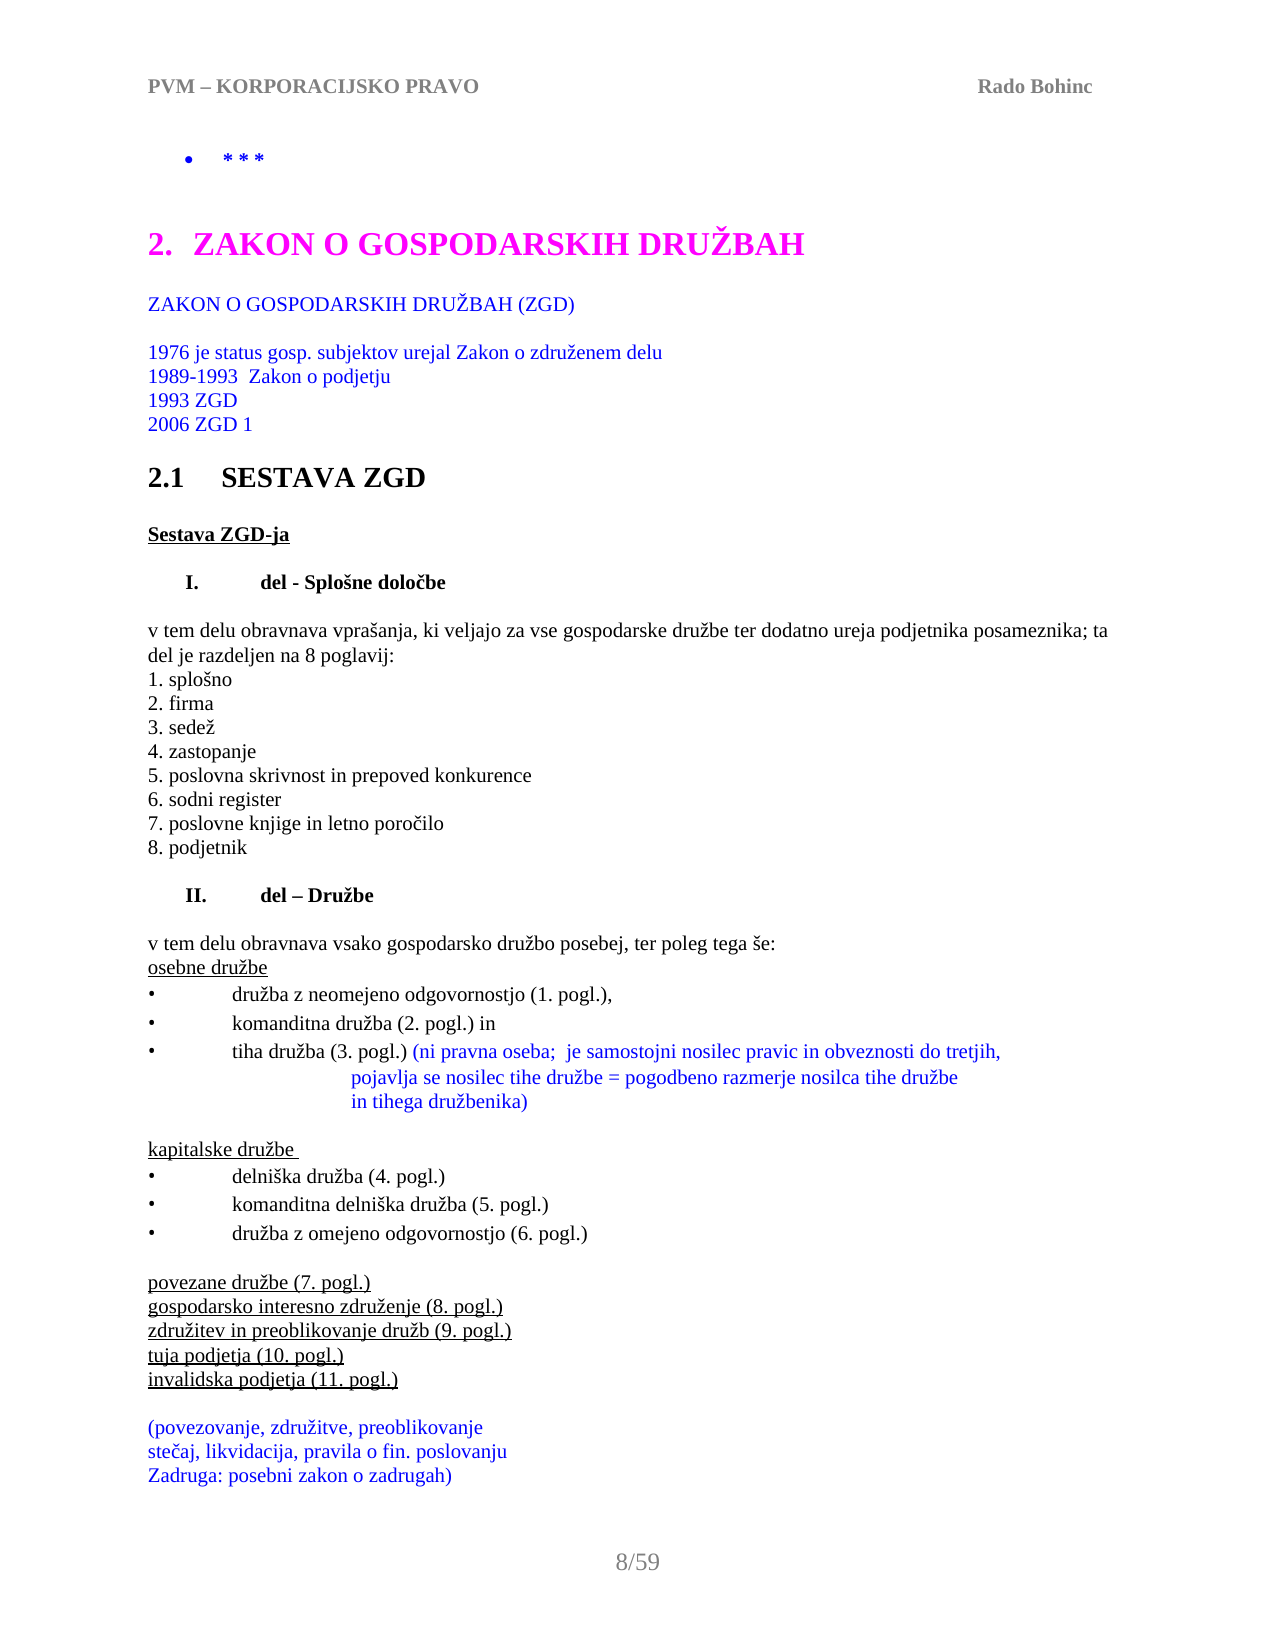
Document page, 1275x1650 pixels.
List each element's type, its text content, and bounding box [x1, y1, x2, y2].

text v tem delu obravnava vprašanja, ki veljajo za vse gospodarske družbe ter dodatno ureja podjetnika posameznika; ta del je razdeljen na 8 poglavij: [148, 618, 1127, 667]
text 5. poslovna skrivnost in prepoved konkurence [148, 763, 1127, 787]
text v tem delu obravnava vsako gospodarsko družbo posebej, ter poleg tega še: [148, 931, 1127, 955]
text ZAKON O GOSPODARSKIH DRUŽBAH (ZGD) [148, 291, 1127, 316]
text in tihega družbenika) [148, 1089, 1127, 1113]
text 2006 ZGD 1 [148, 412, 1127, 436]
text (povezovanje, združitve, preoblikovanje [148, 1415, 1127, 1439]
text tuja podjetja (10. pogl.) [148, 1342, 1127, 1367]
list del – Družbe [185, 883, 1127, 907]
list del - Splošne določbe [185, 570, 1127, 594]
list družba z omejeno odgovornostjo (6. pogl.) [148, 1218, 1127, 1246]
text 1976 je status gosp. subjektov urejal Zakon o združenem delu [148, 339, 1127, 364]
list komanditna družba (2. pogl.) in [148, 1008, 1127, 1036]
text pojavlja se nosilec tihe družbe = pogodbeno razmerje nosilca tihe družbe [148, 1065, 1127, 1089]
list * * * [185, 148, 1127, 172]
text 8. podjetnik [148, 835, 1127, 859]
text kapitalske družbe [148, 1137, 1127, 1161]
text 4. zastopanje [148, 739, 1127, 763]
subtitle SESTAVA ZGD [148, 460, 1127, 493]
text invalidska podjetja (11. pogl.) [148, 1367, 1127, 1391]
list komanditna delniška družba (5. pogl.) [148, 1189, 1127, 1218]
text 2. firma [148, 691, 1127, 715]
text Zadruga: posebni zakon o zadrugah) [148, 1463, 1127, 1487]
list tiha družba (3. pogl.) (ni pravna oseba; je samostojni nosilec pravic in obveznosti do tretjih, [148, 1036, 1127, 1065]
subtitle 2. ZAKON O GOSPODARSKIH DRUŽBAH [148, 224, 1127, 263]
text 1989-1993 Zakon o podjetju [148, 364, 1127, 388]
text stečaj, likvidacija, pravila o fin. poslovanju [148, 1439, 1127, 1463]
text 1993 ZGD [148, 388, 1127, 412]
text Sestava ZGD-ja [148, 522, 1127, 546]
list delniška družba (4. pogl.) [148, 1161, 1127, 1189]
text gospodarsko interesno združenje (8. pogl.) [148, 1294, 1127, 1318]
list družba z neomejeno odgovornostjo (1. pogl.), [148, 979, 1127, 1008]
text 6. sodni register [148, 787, 1127, 811]
text 7. poslovne knjige in letno poročilo [148, 811, 1127, 835]
text združitev in preoblikovanje družb (9. pogl.) [148, 1318, 1127, 1342]
text 3. sedež [148, 715, 1127, 739]
text 1. splošno [148, 667, 1127, 691]
text osebne družbe [148, 955, 1127, 979]
text povezane družbe (7. pogl.) [148, 1270, 1127, 1294]
